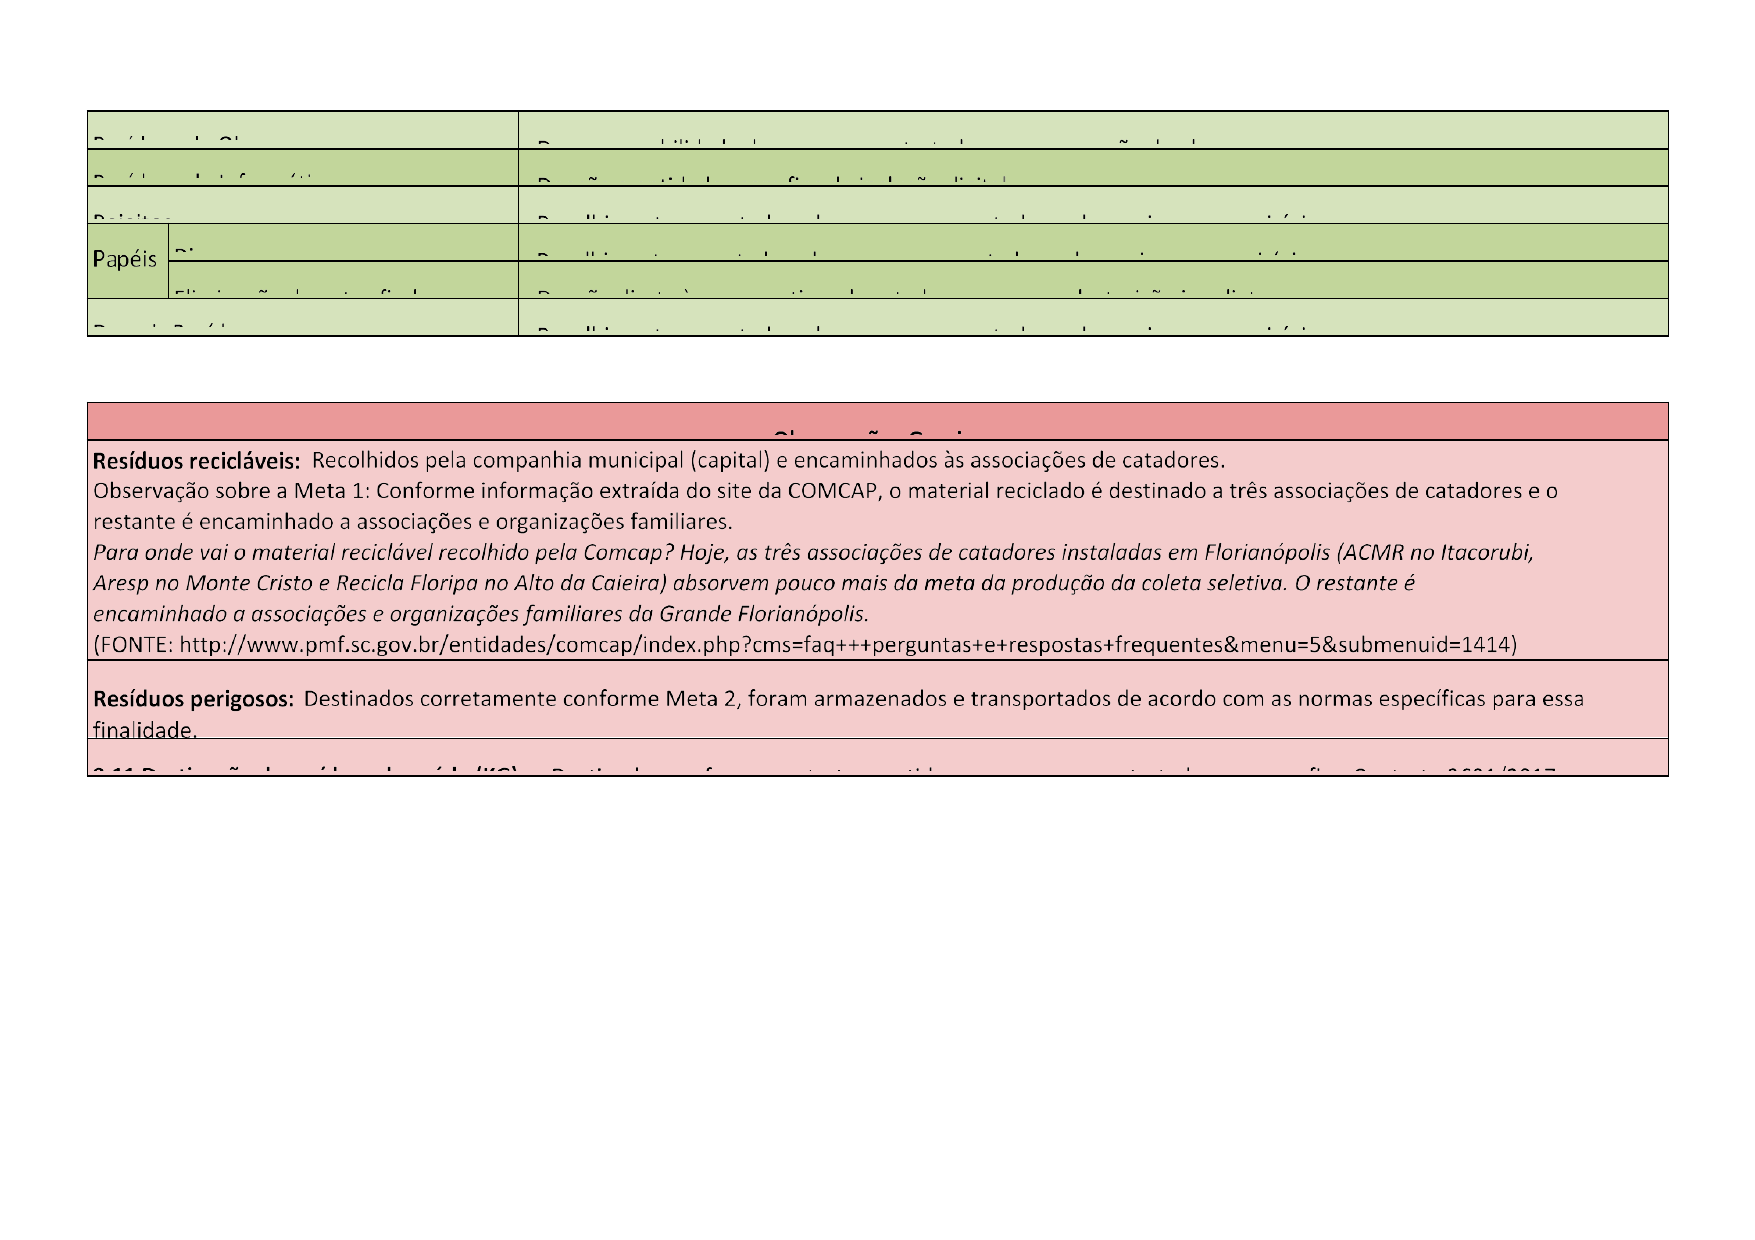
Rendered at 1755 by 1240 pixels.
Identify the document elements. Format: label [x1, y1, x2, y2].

table_header [88, 403, 1668, 439]
table_cell [519, 150, 1668, 185]
table_cell [169, 262, 518, 298]
table_cell [169, 224, 518, 260]
table_cell [88, 739, 1668, 775]
table_cell [88, 224, 168, 298]
table_cell [88, 187, 518, 223]
table_cell [519, 299, 1668, 335]
table_cell [519, 187, 1668, 223]
table_cell [519, 262, 1668, 298]
table_cell [519, 224, 1668, 260]
table_header [88, 112, 518, 148]
table_cell [88, 150, 518, 185]
table_header [519, 112, 1668, 148]
table_cell [88, 661, 1668, 737]
table_cell [88, 299, 518, 335]
table_cell [88, 441, 1668, 659]
